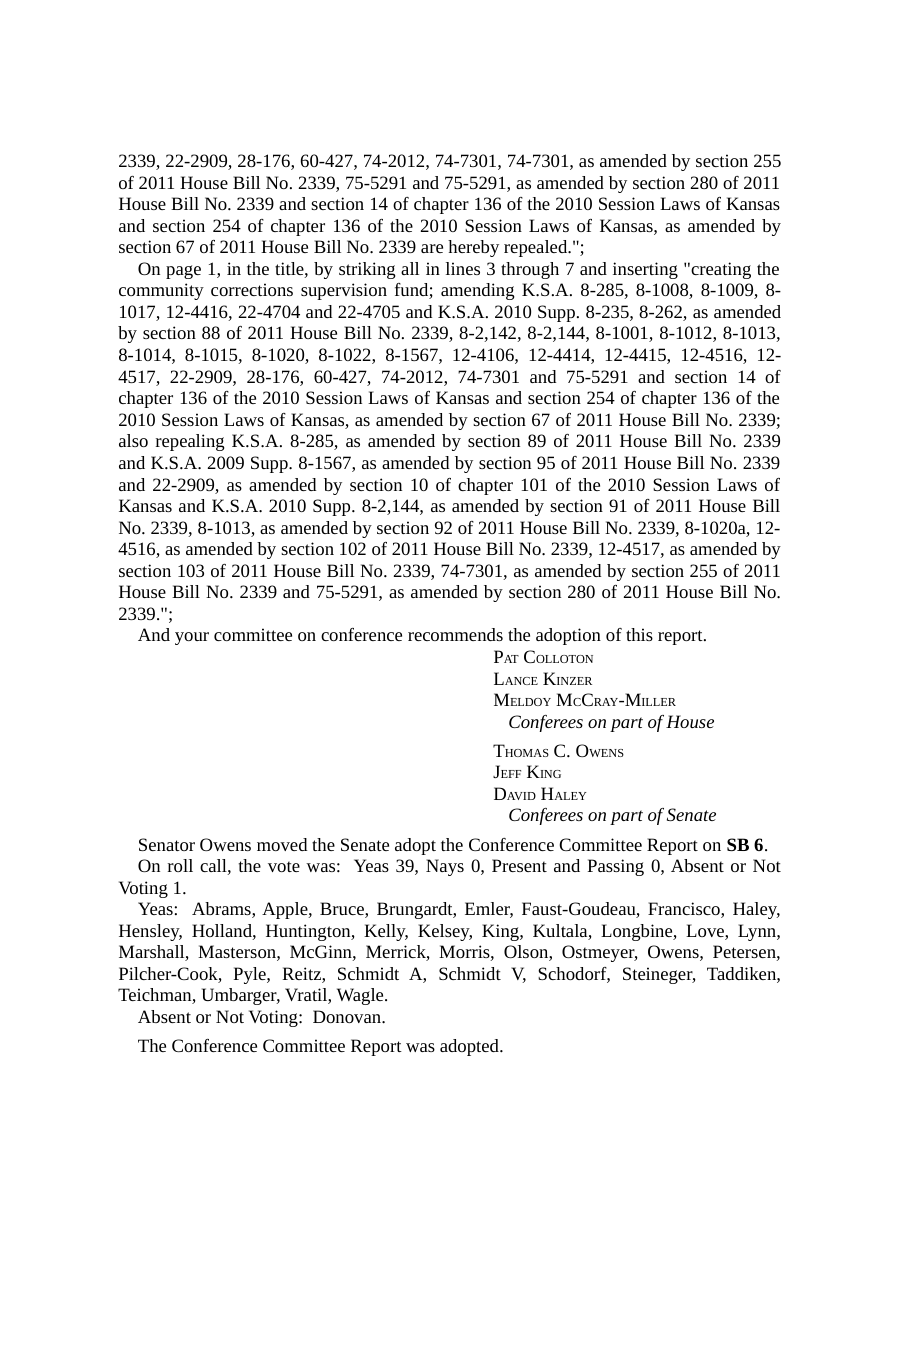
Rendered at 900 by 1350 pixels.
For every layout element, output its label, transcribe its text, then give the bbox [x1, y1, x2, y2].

text Thomas C. Owens [118, 740, 782, 761]
text And your committee on conference recommends the adoption of this report. [118, 624, 782, 646]
text Meldoy McCray-Miller [118, 689, 782, 711]
text 2339, 22-2909, 28-176, 60-427, 74-2012, 74-7301, 74-7301, as amended by section 255 of 2011 House Bill No. 2339, 75-5291 and 75-5291, as amended by section 280 of 2011 House Bill No. 2339 and section 14 of chapter 136 of the 2010 Session Laws of Kansas and section 254 of chapter 136 of the 2010 Session Laws of Kansas, as amended by section 67 of 2011 House Bill No. 2339 are hereby repealed."; [118, 150, 782, 258]
text Absent or Not Voting: Donovan. [118, 1006, 782, 1027]
text On roll call, the vote was: Yeas 39, Nays 0, Present and Passing 0, Absent or Not Voting 1. [118, 855, 782, 898]
text Senator Owens moved the Senate adopt the Conference Committee Report on SB 6. [118, 833, 782, 855]
text Yeas: Abrams, Apple, Bruce, Brungardt, Emler, Faust-Goudeau, Francisco, Haley, Hensley, Holland, Huntington, Kelly, Kelsey, King, Kultala, Longbine, Love, Lynn, Marshall, Masterson, McGinn, Merrick, Morris, Olson, Ostmeyer, Owens, Petersen, Pilcher-Cook, Pyle, Reitz, Schmidt A, Schmidt V, Schodorf, Steineger, Taddiken, Teichman, Umbarger, Vratil, Wagle. [118, 898, 782, 1006]
text David Haley [118, 783, 782, 804]
text Conferees on part of Senate [118, 804, 782, 826]
text Lance Kinzer [118, 667, 782, 689]
text Jeff King [118, 761, 782, 783]
text Conferees on part of House [118, 711, 782, 732]
text The Conference Committee Report was adopted. [118, 1035, 782, 1057]
text On page 1, in the title, by striking all in lines 3 through 7 and inserting "creating the community corrections supervision fund; amending K.S.A. 8-285, 8-1008, 8-1009, 8-1017, 12-4416, 22-4704 and 22-4705 and K.S.A. 2010 Supp. 8-235, 8-262, as amended by section 88 of 2011 House Bill No. 2339, 8-2,142, 8-2,144, 8-1001, 8-1012, 8-1013, 8-1014, 8-1015, 8-1020, 8-1022, 8-1567, 12-4106, 12-4414, 12-4415, 12-4516, 12-4517, 22-2909, 28-176, 60-427, 74-2012, 74-7301 and 75-5291 and section 14 of chapter 136 of the 2010 Session Laws of Kansas and section 254 of chapter 136 of the 2010 Session Laws of Kansas, as amended by section 67 of 2011 House Bill No. 2339; also repealing K.S.A. 8-285, as amended by section 89 of 2011 House Bill No. 2339 and K.S.A. 2009 Supp. 8-1567, as amended by section 95 of 2011 House Bill No. 2339 and 22-2909, as amended by section 10 of chapter 101 of the 2010 Session Laws of Kansas and K.S.A. 2010 Supp. 8-2,144, as amended by section 91 of 2011 House Bill No. 2339, 8-1013, as amended by section 92 of 2011 House Bill No. 2339, 8-1020a, 12-4516, as amended by section 102 of 2011 House Bill No. 2339, 12-4517, as amended by section 103 of 2011 House Bill No. 2339, 74-7301, as amended by section 255 of 2011 House Bill No. 2339 and 75-5291, as amended by section 280 of 2011 House Bill No. 2339."; [118, 258, 782, 624]
text Pat Colloton [118, 646, 782, 667]
